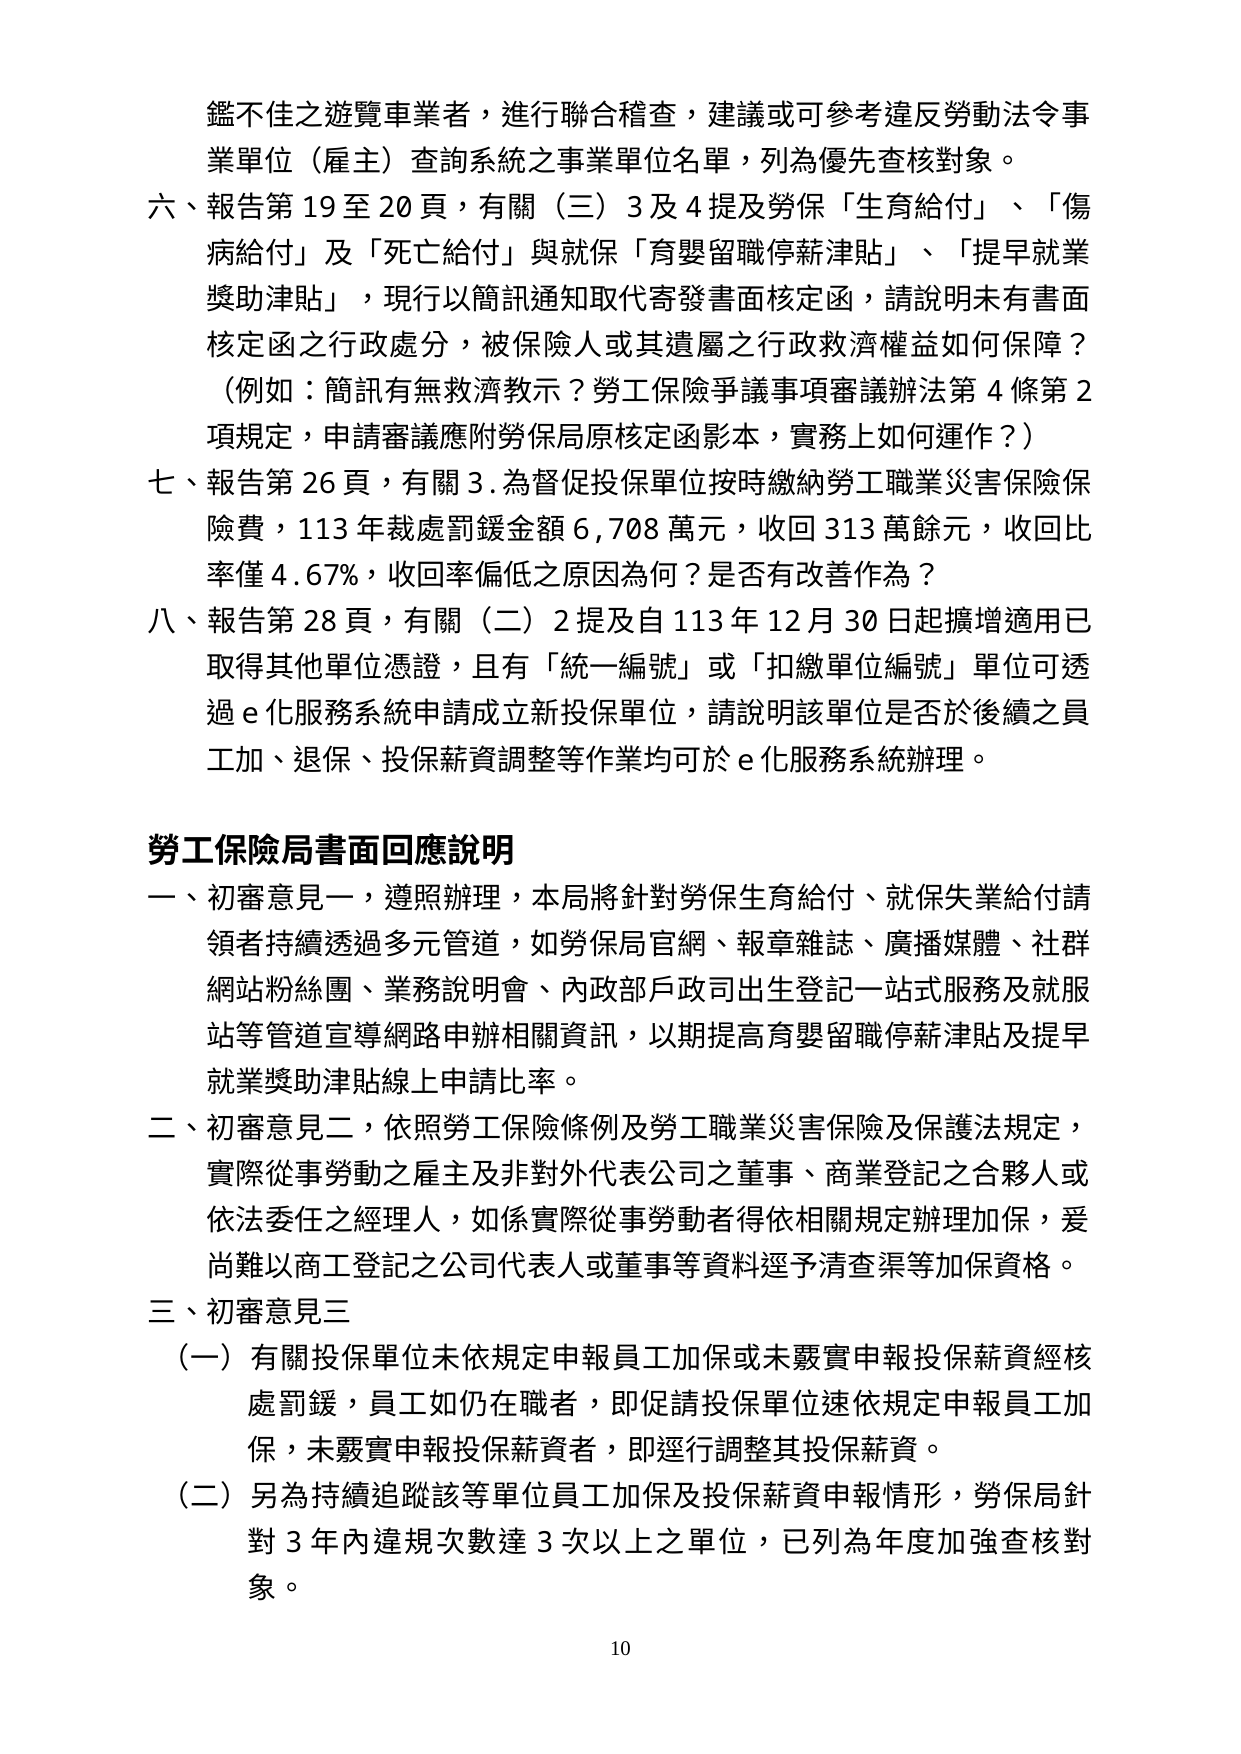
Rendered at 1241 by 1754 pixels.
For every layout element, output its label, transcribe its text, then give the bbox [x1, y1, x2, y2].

text 二、初審意見二，依照勞工保險條例及勞工職業災害保險及保護法規定，實際從事勞動之雇主及非對外代表公司之董事、商業登記之合夥人或依法委任之經理人，如係實際從事勞動者得依相關規定辦理加保，爰尚難以商工登記之公司代表人或董事等資料逕予清查渠等加保資格。 [148, 1102, 1093, 1286]
text 七、報告第26頁，有關3.為督促投保單位按時繳納勞工職業災害保險保險費，113年裁處罰鍰金額6,708萬元，收回313萬餘元，收回比率僅4.67%，收回率偏低之原因為何？是否有改善作為？ [148, 457, 1093, 595]
text 六、報告第19至20頁，有關（三）3及4提及勞保「生育給付」、「傷病給付」及「死亡給付」與就保「育嬰留職停薪津貼」、「提早就業獎助津貼」，現行以簡訊通知取代寄發書面核定函，請說明未有書面核定函之行政處分，被保險人或其遺屬之行政救濟權益如何保障？（例如：簡訊有無救濟教示？勞工保險爭議事項審議辦法第4條第2項規定，申請審議應附勞保局原核定函影本，實務上如何運作？） [148, 181, 1093, 457]
text 勞工保險局書面回應說明 [148, 825, 1093, 871]
text （二）另為持續追蹤該等單位員工加保及投保薪資申報情形，勞保局針對3年內違規次數達3次以上之單位，已列為年度加強查核對象。 [160, 1470, 1093, 1608]
text 八、報告第28頁，有關（二）2提及自113年12月30日起擴增適用已取得其他單位憑證，且有「統一編號」或「扣繳單位編號」單位可透過e化服務系統申請成立新投保單位，請說明該單位是否於後續之員工加、退保、投保薪資調整等作業均可於e化服務系統辦理。 [148, 595, 1093, 779]
text 三、初審意見三 [148, 1286, 1093, 1332]
text （一）有關投保單位未依規定申報員工加保或未覈實申報投保薪資經核處罰鍰，員工如仍在職者，即促請投保單位速依規定申報員工加保，未覈實申報投保薪資者，即逕行調整其投保薪資。 [160, 1332, 1093, 1470]
text 一、初審意見一，遵照辦理，本局將針對勞保生育給付、就保失業給付請領者持續透過多元管道，如勞保局官網、報章雜誌、廣播媒體、社群網站粉絲團、業務說明會、內政部戶政司出生登記一站式服務及就服站等管道宣導網路申辦相關資訊，以期提高育嬰留職停薪津貼及提早就業獎助津貼線上申請比率。 [148, 871, 1093, 1102]
text 鑑不佳之遊覽車業者，進行聯合稽查，建議或可參考違反勞動法令事業單位（雇主）查詢系統之事業單位名單，列為優先查核對象。 [148, 89, 1093, 181]
